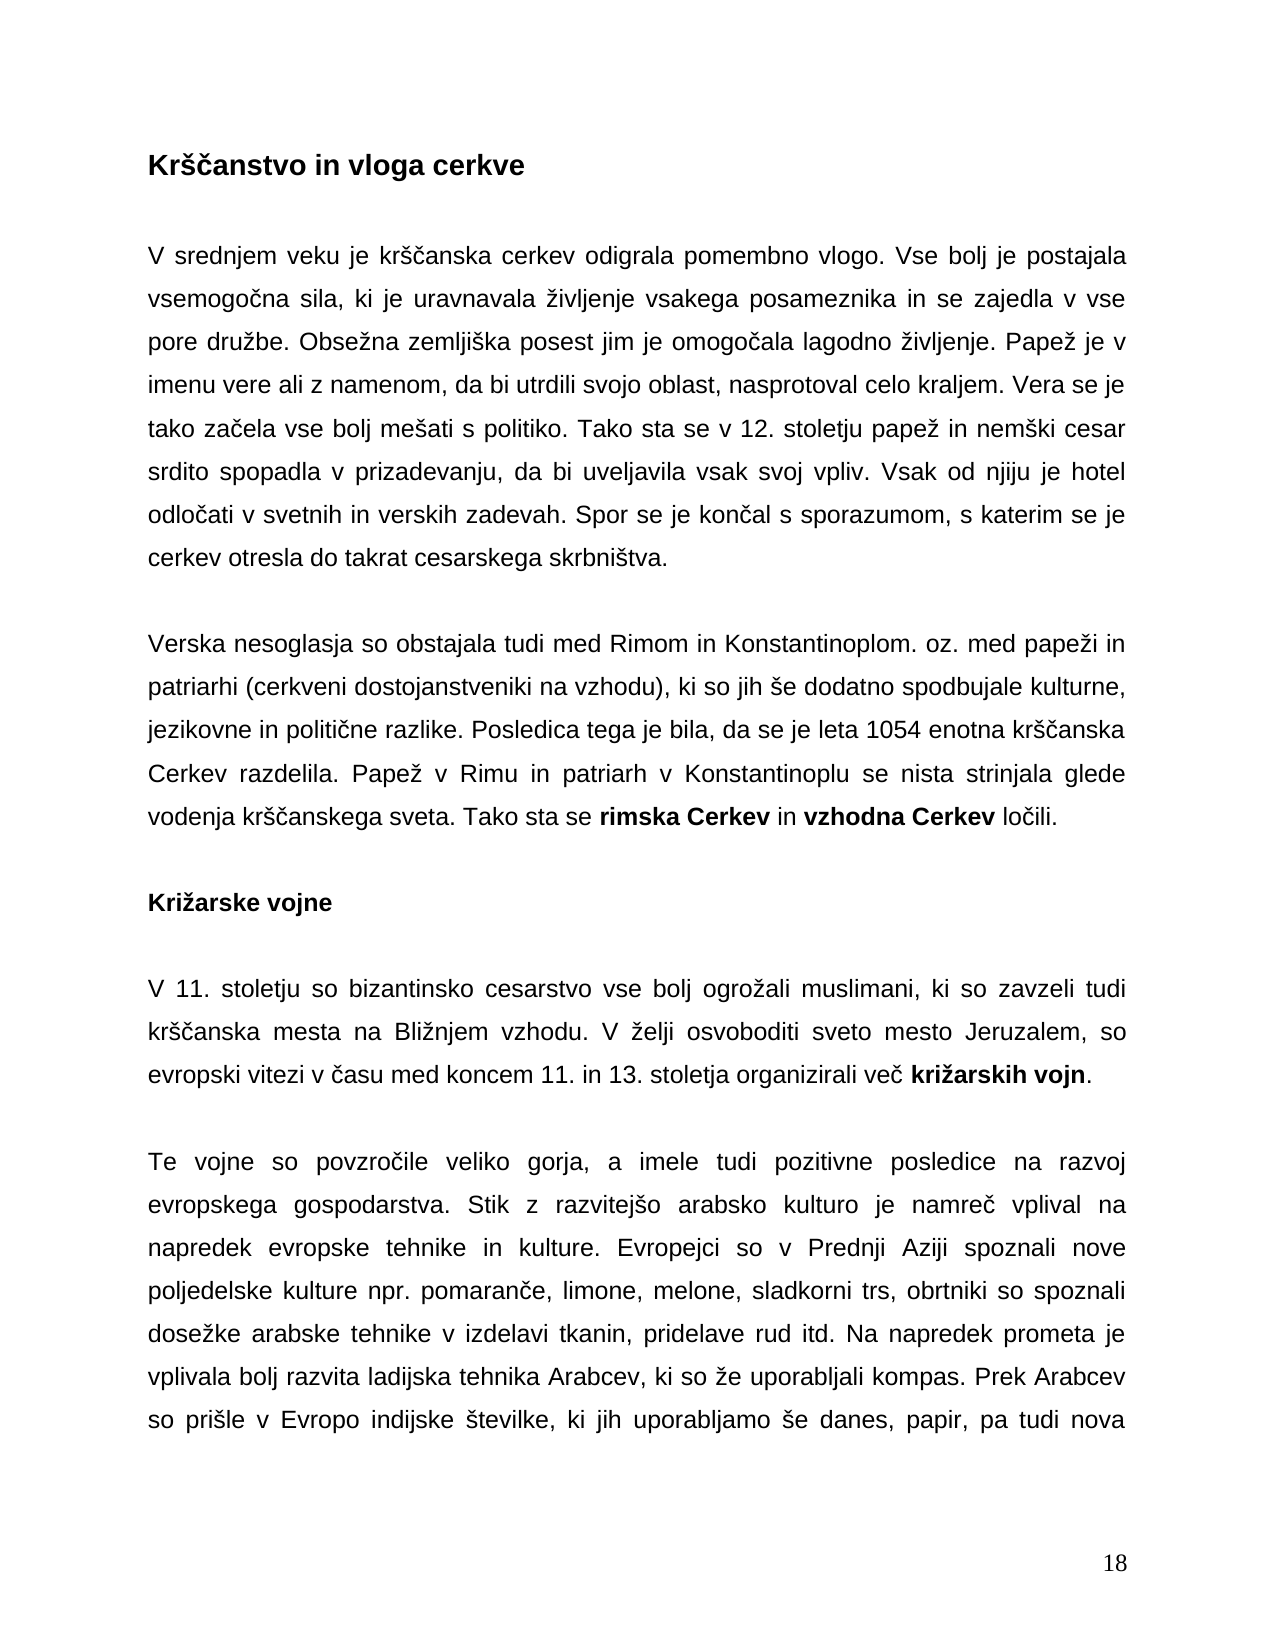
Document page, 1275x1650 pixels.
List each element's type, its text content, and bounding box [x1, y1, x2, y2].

text V 11. stoletju so bizantinsko cesarstvo vse bolj ogrožali muslimani, ki so zavzeli tudi krščanska mesta na Bližnjem vzhodu. V želji osvoboditi sveto mesto Jeruzalem, so evropski vitezi v času med koncem 11. in 13. stoletja organizirali več križarskih vojn. [148, 974, 1127, 1089]
text Te vojne so povzročile veliko gorja, a imele tudi pozitivne posledice na razvoj evropskega gospodarstva. Stik z razvitejšo arabsko kulturo je namreč vplival na napredek evropske tehnike in kulture. Evropejci so v Prednji Aziji spoznali nove poljedelske kulture npr. pomaranče, limone, melone, sladkorni trs, obrtniki so spoznali dosežke arabske tehnike v izdelavi tkanin, pridelave rud itd. Na napredek prometa je vplivala bolj razvita ladijska tehnika Arabcev, ki so že uporabljali kompas. Prek Arabcev so prišle v Evropo indijske številke, ki jih uporabljamo še danes, papir, pa tudi nova [148, 1147, 1127, 1434]
text Krščanstvo in vloga cerkve [148, 148, 1127, 181]
text V srednjem veku je krščanska cerkev odigrala pomembno vlogo. Vse bolj je postajala vsemogočna sila, ki je uravnavala življenje vsakega posameznika in se zajedla v vse pore družbe. Obsežna zemljiška posest jim je omogočala lagodno življenje. Papež je v imenu vere ali z namenom, da bi utrdili svojo oblast, nasprotoval celo kraljem. Vera se je tako začela vse bolj mešati s politiko. Tako sta se v 12. stoletju papež in nemški cesar srdito spopadla v prizadevanju, da bi uveljavila vsak svoj vpliv. Vsak od njiju je hotel odločati v svetnih in verskih zadevah. Spor se je končal s sporazumom, s katerim se je cerkev otresla do takrat cesarskega skrbništva. [148, 241, 1127, 572]
text Verska nesoglasja so obstajala tudi med Rimom in Konstantinoplom. oz. med papeži in patriarhi (cerkveni dostojanstveniki na vzhodu), ki so jih še dodatno spodbujale kulturne, jezikovne in politične razlike. Posledica tega je bila, da se je leta 1054 enotna krščanska Cerkev razdelila. Papež v Rimu in patriarh v Konstantinoplu se nista strinjala glede vodenja krščanskega sveta. Tako sta se rimska Cerkev in vzhodna Cerkev ločili. [148, 629, 1127, 830]
text Križarske vojne [148, 888, 1127, 917]
